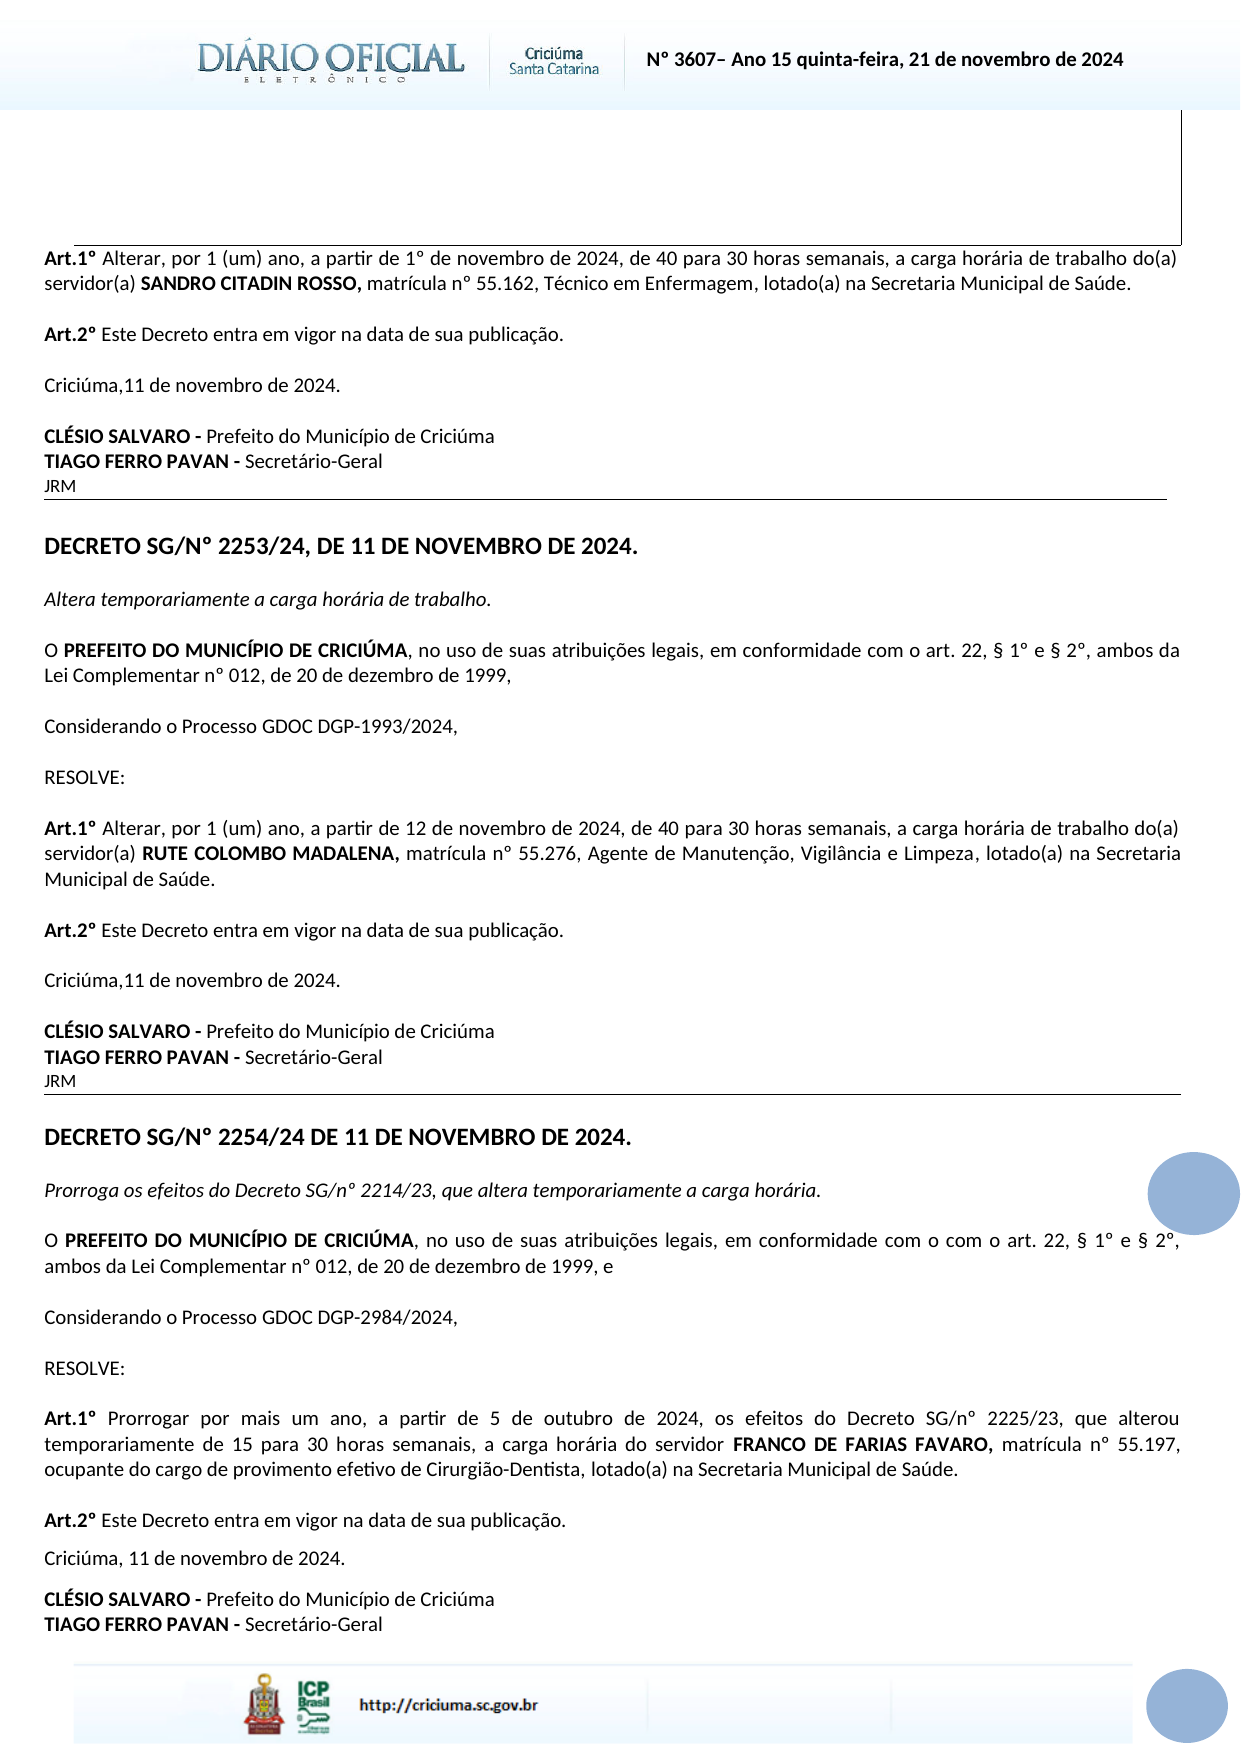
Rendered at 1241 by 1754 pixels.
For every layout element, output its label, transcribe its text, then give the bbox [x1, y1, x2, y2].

text TIAGO FERRO PAVAN - Secretário-Geral [44, 1044, 1181, 1069]
text CLÉSIO SALVARO - Prefeito do Município de Criciúma [44, 423, 1240, 448]
text Criciúma, 11 de novembro de 2024. [44, 1545, 1181, 1571]
text RESOLVE: [44, 764, 1181, 790]
text TIAGO FERRO PAVAN - Secretário-Geral [44, 1611, 1181, 1637]
text Art.1º Alterar, por 1 (um) ano, a partir de 1º de novembro de 2024, de 40 para 30 horas semanais, a carga horária de trabalho do(a) servidor(a) SANDRO CITADIN ROSSO, matrícula nº 55.162, Técnico em Enfermagem, lotado(a) na Secretaria Municipal de Saúde. [44, 245, 1181, 296]
text Altera temporariamente a carga horária de trabalho. [44, 586, 1181, 612]
text JRM [44, 1069, 1181, 1094]
text RESOLVE: [44, 1355, 1181, 1380]
text Criciúma,11 de novembro de 2024. [44, 372, 1167, 398]
text Art.2º Este Decreto entra em vigor na data de sua publicação. [44, 1507, 1181, 1533]
text Art.1º Prorrogar por mais um ano, a partir de 5 de outubro de 2024, os efeitos do Decreto SG/nº 2225/23, que alterou temporariamente de 15 para 30 horas semanais, a carga horária do servidor FRANCO DE FARIAS FAVARO, matrícula nº 55.197, ocupante do cargo de provimento efetivo de Cirurgião-Dentista, lotado(a) na Secretaria Municipal de Saúde. [44, 1406, 1181, 1482]
text Art.2º Este Decreto entra em vigor na data de sua publicação. [44, 321, 1181, 347]
text O PREFEITO DO MUNICÍPIO DE CRICIÚMA, no uso de suas atribuições legais, em conformidade com o art. 22, § 1º e § 2º, ambos da Lei Complementar nº 012, de 20 de dezembro de 1999, [44, 637, 1181, 688]
text Considerando o Processo GDOC DGP-2984/2024, [44, 1304, 1181, 1329]
text JRM [44, 474, 1167, 499]
text Prorroga os efeitos do Decreto SG/nº 2214/23, que altera temporariamente a carga horária. [44, 1177, 1151, 1202]
text O PREFEITO DO MUNICÍPIO DE CRICIÚMA, no uso de suas atribuições legais, em conformidade com o com o art. 22, § 1º e § 2º, ambos da Lei Complementar nº 012, de 20 de dezembro de 1999, e [44, 1228, 1181, 1278]
text TIAGO FERRO PAVAN - Secretário-Geral [44, 448, 1240, 474]
text DECRETO SG/Nº 2254/24 DE 11 DE NOVEMBRO DE 2024. [44, 1121, 1181, 1151]
text Criciúma,11 de novembro de 2024. [44, 968, 1181, 993]
text Art.2º Este Decreto entra em vigor na data de sua publicação. [44, 917, 1181, 942]
text Art.1º Alterar, por 1 (um) ano, a partir de 12 de novembro de 2024, de 40 para 30 horas semanais, a carga horária de trabalho do(a) servidor(a) RUTE COLOMBO MADALENA, matrícula nº 55.276, Agente de Manutenção, Vigilância e Limpeza, lotado(a) na Secretaria Municipal de Saúde. [44, 815, 1181, 891]
text Considerando o Processo GDOC DGP-1993/2024, [44, 713, 1181, 739]
text CLÉSIO SALVARO - Prefeito do Município de Criciúma [44, 1018, 1181, 1044]
text CLÉSIO SALVARO - Prefeito do Município de Criciúma [44, 1586, 1181, 1611]
text DECRETO SG/Nº 2253/24, DE 11 DE NOVEMBRO DE 2024. [44, 531, 1181, 561]
